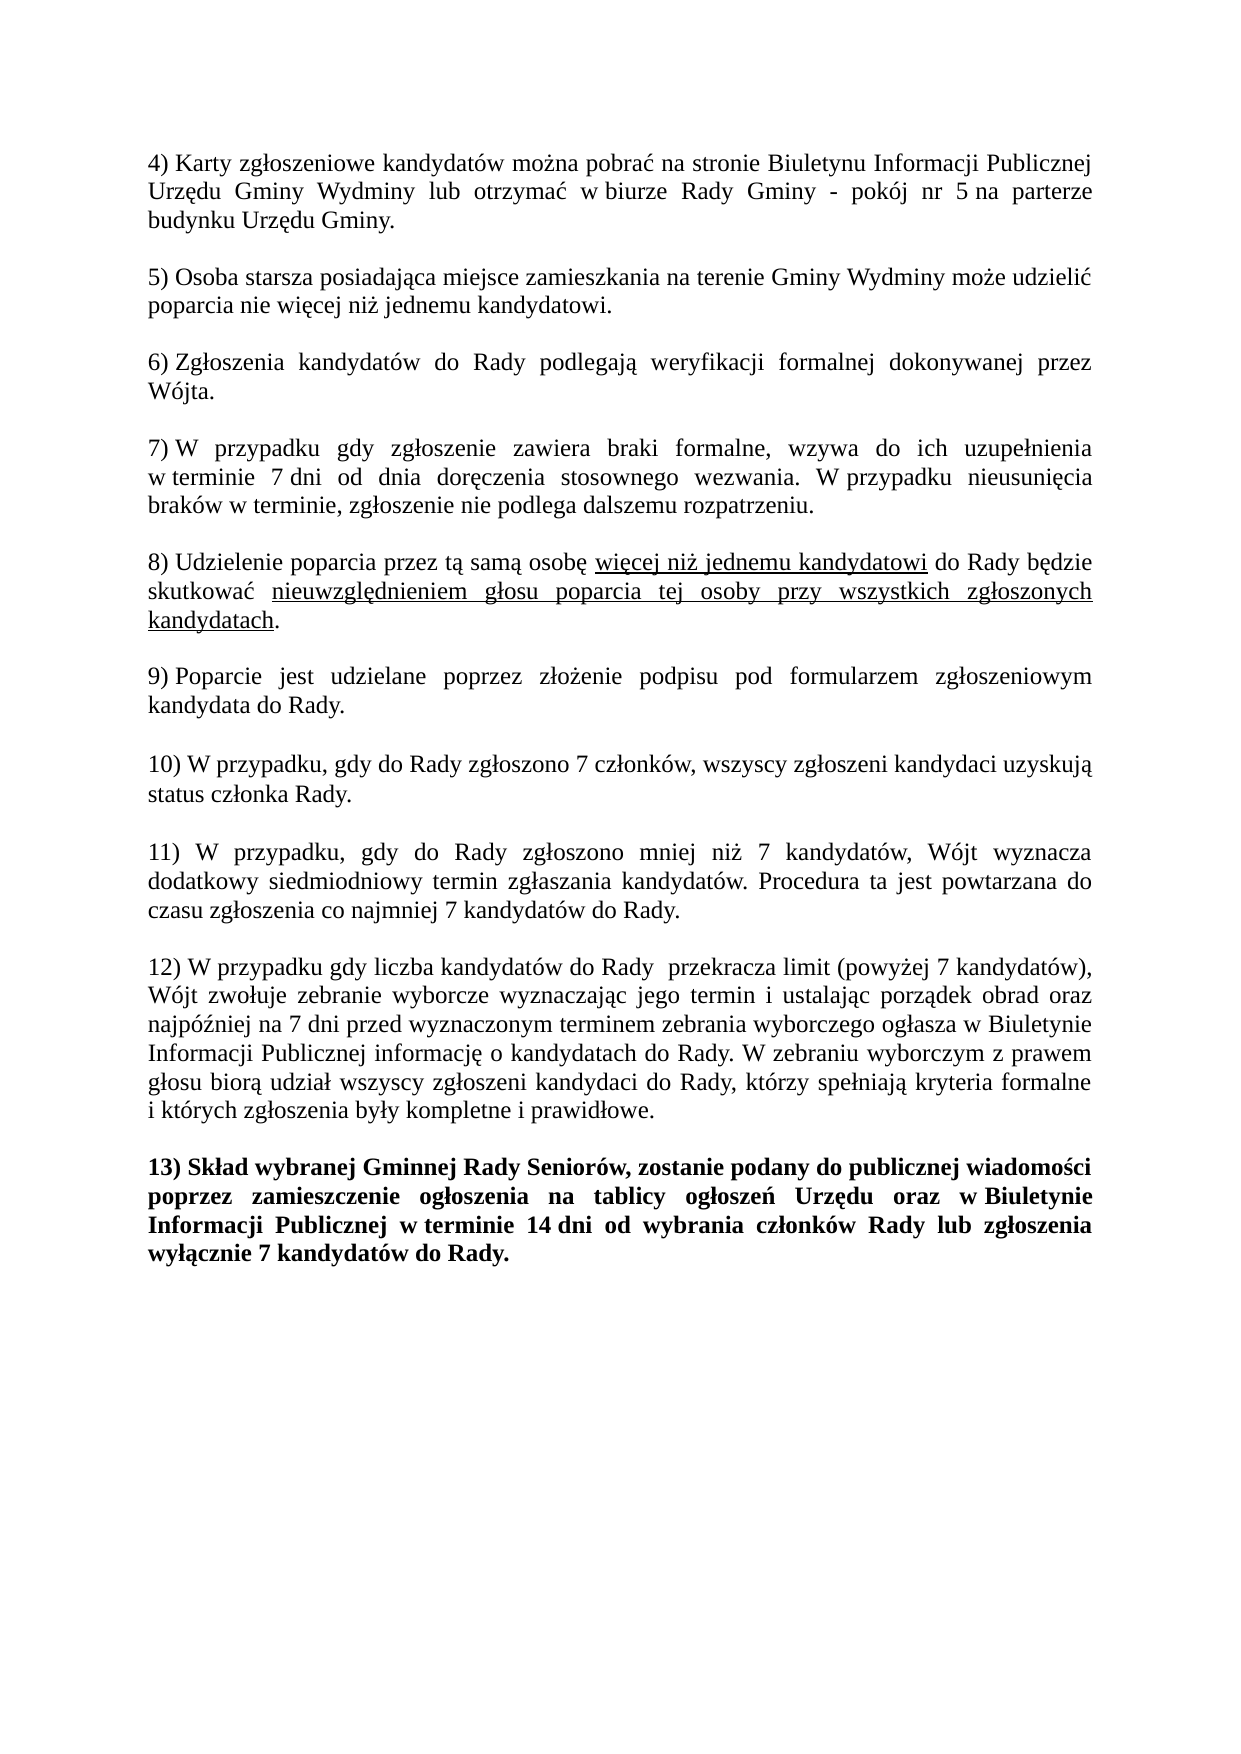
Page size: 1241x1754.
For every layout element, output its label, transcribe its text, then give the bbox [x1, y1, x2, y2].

text 10) W przypadku, gdy do Rady zgłoszono 7 członków, wszyscy zgłoszeni kandydaci uzyskują status członka Rady. [148, 749, 1093, 808]
text 11) W przypadku, gdy do Rady zgłoszono mniej niż 7 kandydatów, Wójt wyznacza dodatkowy siedmiodniowy termin zgłaszania kandydatów. Procedura ta jest powtarzana do czasu zgłoszenia co najmniej 7 kandydatów do Rady. [148, 837, 1093, 924]
text 6) Zgłoszenia kandydatów do Rady podlegają weryfikacji formalnej dokonywanej przez Wójta. [148, 347, 1093, 405]
text 9) Poparcie jest udzielane poprzez złożenie podpisu pod formularzem zgłoszeniowym kandydata do Rady. [148, 661, 1093, 719]
text 4) Karty zgłoszeniowe kandydatów można pobrać na stronie Biuletynu Informacji Publicznej Urzędu Gminy Wydminy lub otrzymać w biurze Rady Gminy - pokój nr 5 na parterze budynku Urzędu Gminy. [148, 148, 1093, 234]
text 5) Osoba starsza posiadająca miejsce zamieszkania na terenie Gminy Wydminy może udzielić poparcia nie więcej niż jednemu kandydatowi. [148, 262, 1093, 319]
text 7) W przypadku gdy zgłoszenie zawiera braki formalne, wzywa do ich uzupełnienia w terminie 7 dni od dnia doręczenia stosownego wezwania. W przypadku nieusunięcia braków w terminie, zgłoszenie nie podlega dalszemu rozpatrzeniu. [148, 433, 1093, 519]
text 12) W przypadku gdy liczba kandydatów do Rady przekracza limit (powyżej 7 kandydatów), Wójt zwołuje zebranie wyborcze wyznaczając jego termin i ustalając porządek obrad oraz najpóźniej na 7 dni przed wyznaczonym terminem zebrania wyborczego ogłasza w Biuletynie Informacji Publicznej informację o kandydatach do Rady. W zebraniu wyborczym z prawem głosu biorą udział wszyscy zgłoszeni kandydaci do Rady, którzy spełniają kryteria formalne i których zgłoszenia były kompletne i prawidłowe. [148, 952, 1093, 1124]
text 13) Skład wybranej Gminnej Rady Seniorów, zostanie podany do publicznej wiadomości poprzez zamieszczenie ogłoszenia na tablicy ogłoszeń Urzędu oraz w Biuletynie Informacji Publicznej w terminie 14 dni od wybrania członków Rady lub zgłoszenia wyłącznie 7 kandydatów do Rady. [148, 1152, 1093, 1267]
text 8) Udzielenie poparcia przez tą samą osobę więcej niż jednemu kandydatowi do Rady będzie skutkować nieuwzględnieniem głosu poparcia tej osoby przy wszystkich zgłoszonych kandydatach. [148, 547, 1093, 633]
